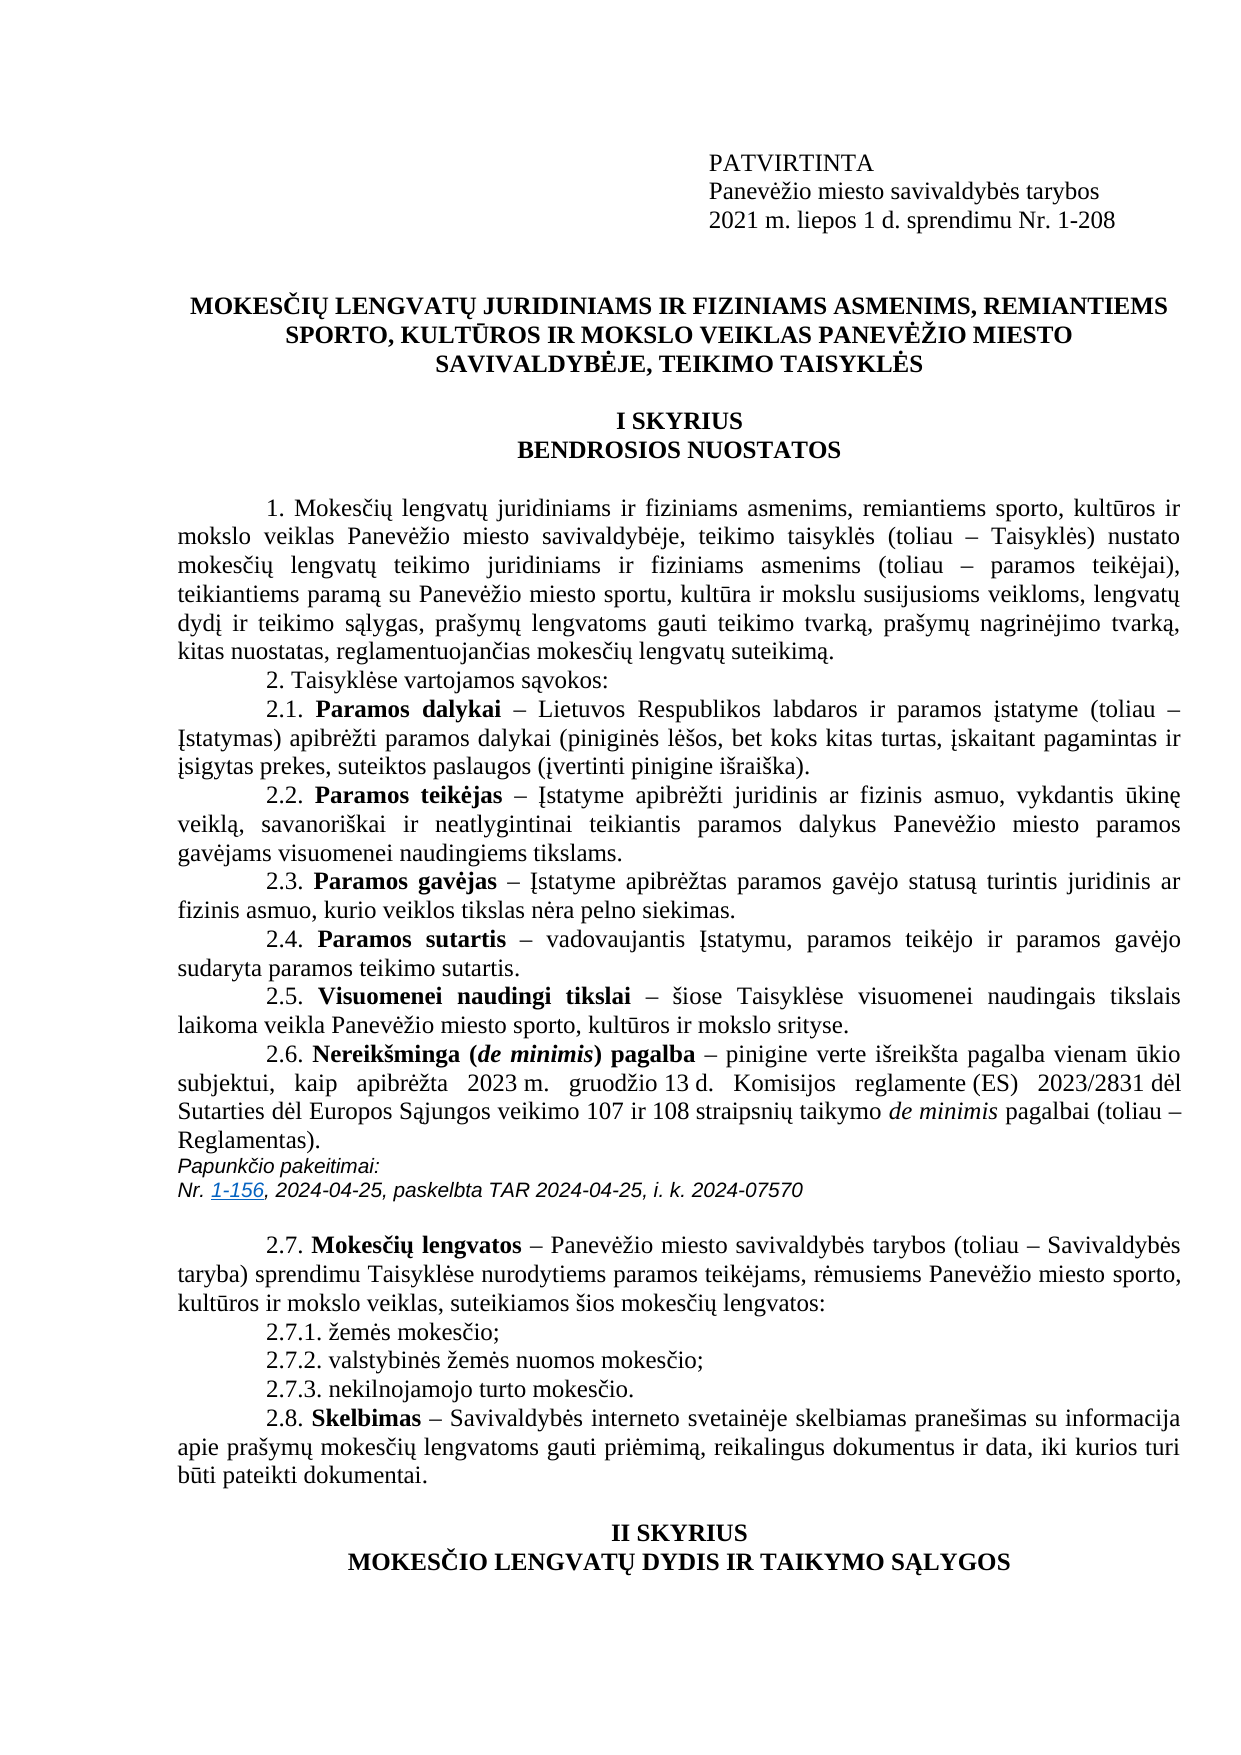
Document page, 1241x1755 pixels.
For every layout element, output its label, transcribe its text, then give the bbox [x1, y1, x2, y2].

text PATVIRTINTA [177, 148, 1181, 176]
text 2.7.2. valstybinės žemės nuomos mokesčio; [177, 1346, 1181, 1374]
text 2.7.3. nekilnojamojo turto mokesčio. [177, 1374, 1181, 1403]
text 2.6. Nereikšminga (de minimis) pagalba – pinigine verte išreikšta pagalba vienam ūkio subjektui, kaip apibrėžta 2023 m. gruodžio 13 d. Komisijos reglamente (ES) 2023/2831 dėl Sutarties dėl Europos Sąjungos veikimo 107 ir 108 straipsnių taikymo de minimis pagalbai (toliau – Reglamentas). [177, 1039, 1181, 1154]
text 2.7.1. žemės mokesčio; [177, 1317, 1181, 1346]
text 2.5. Visuomenei naudingi tikslai – šiose Taisyklėse visuomenei naudingais tikslais laikoma veikla Panevėžio miesto sporto, kultūros ir mokslo srityse. [177, 981, 1181, 1039]
text 2021 m. liepos 1 d. sprendimu Nr. 1-208 [709, 205, 1181, 234]
text BENDROSIOS NUOSTATOS [177, 435, 1181, 464]
text 2.7. Mokesčių lengvatos – Panevėžio miesto savivaldybės tarybos (toliau – Savivaldybės taryba) sprendimu Taisyklėse nurodytiems paramos teikėjams, rėmusiems Panevėžio miesto sporto, kultūros ir mokslo veiklas, suteikiamos šios mokesčių lengvatos: [177, 1231, 1181, 1317]
text Nr. 1-156, 2024-04-25, paskelbta TAR 2024-04-25, i. k. 2024-07570 [177, 1178, 1181, 1202]
text 1. Mokesčių lengvatų juridiniams ir fiziniams asmenims, remiantiems sporto, kultūros ir mokslo veiklas Panevėžio miesto savivaldybėje, teikimo taisyklės (toliau – Taisyklės) nustato mokesčių lengvatų teikimo juridiniams ir fiziniams asmenims (toliau – paramos teikėjai), teikiantiems paramą su Panevėžio miesto sportu, kultūra ir mokslu susijusioms veikloms, lengvatų dydį ir teikimo sąlygas, prašymų lengvatoms gauti teikimo tvarką, prašymų nagrinėjimo tvarką, kitas nuostatas, reglamentuojančias mokesčių lengvatų suteikimą. [177, 493, 1181, 665]
text 2.4. Paramos sutartis – vadovaujantis Įstatymu, paramos teikėjo ir paramos gavėjo sudaryta paramos teikimo sutartis. [177, 924, 1181, 981]
text 2. Taisyklėse vartojamos sąvokos: [177, 665, 1181, 694]
text Panevėžio miesto savivaldybės tarybos [709, 176, 1181, 205]
subtitle II SKYRIUS [177, 1518, 1181, 1547]
text I SKYRIUS [177, 406, 1181, 435]
text 2.8. Skelbimas – Savivaldybės interneto svetainėje skelbiamas pranešimas su informacija apie prašymų mokesčių lengvatoms gauti priėmimą, reikalingus dokumentus ir data, iki kurios turi būti pateikti dokumentai. [177, 1403, 1181, 1489]
text 2.3. Paramos gavėjas – Įstatyme apibrėžtas paramos gavėjo statusą turintis juridinis ar fizinis asmuo, kurio veiklos tikslas nėra pelno siekimas. [177, 866, 1181, 924]
text Papunkčio pakeitimai: [177, 1154, 1181, 1178]
text 2.1. Paramos dalykai – Lietuvos Respublikos labdaros ir paramos įstatyme (toliau – Įstatymas) apibrėžti paramos dalykai (piniginės lėšos, bet koks kitas turtas, įskaitant pagamintas ir įsigytas prekes, suteiktos paslaugos (įvertinti pinigine išraiška). [177, 694, 1181, 780]
subtitle MOKESČIO LENGVATŲ DYDIS IR TAIKYMO SĄLYGOS [177, 1547, 1181, 1576]
text 2.2. Paramos teikėjas – Įstatyme apibrėžti juridinis ar fizinis asmuo, vykdantis ūkinę veiklą, savanoriškai ir neatlygintinai teikiantis paramos dalykus Panevėžio miesto paramos gavėjams visuomenei naudingiems tikslams. [177, 780, 1181, 866]
text MOKESČIŲ LENGVATŲ JURIDINIAMS IR FIZINIAMS ASMENIMS, REMIANTIEMS SPORTO, KULTŪROS IR MOKSLO VEIKLAS PANEVĖŽIO MIESTO SAVIVALDYBĖJE, TEIKIMO TAISYKLĖS [177, 291, 1181, 378]
